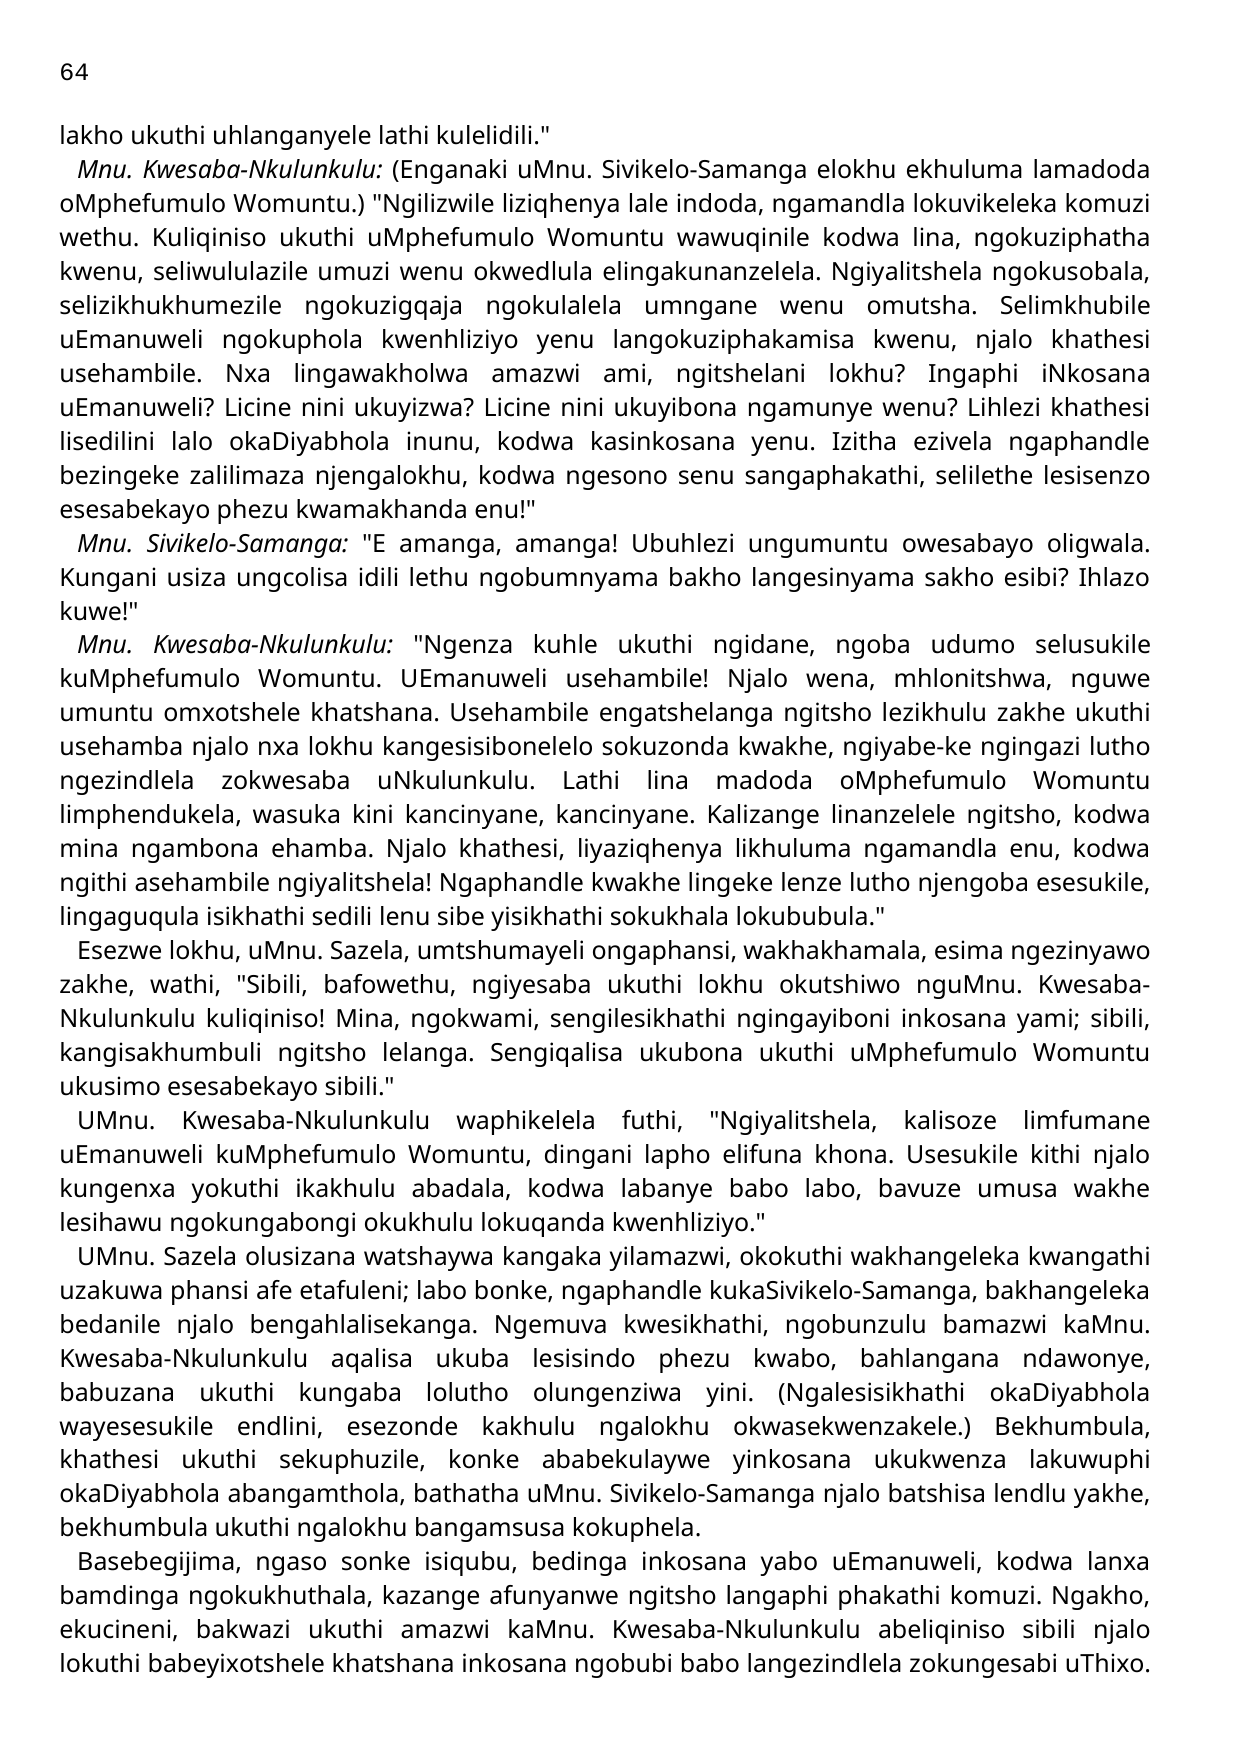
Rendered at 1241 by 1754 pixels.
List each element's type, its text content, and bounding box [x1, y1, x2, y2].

text UMnu. Sazela olusizana watshaywa kangaka yilamazwi, okokuthi wakhangeleka kwangathi uzakuwa phansi afe etafuleni; labo bonke, ngaphandle kukaSivikelo-Samanga, bakhangeleka bedanile njalo bengahlalisekanga. Ngemuva kwesikhathi, ngobunzulu bamazwi kaMnu. Kwesaba-Nkulunkulu aqalisa ukuba lesisindo phezu kwabo, bahlangana ndawonye, babuzana ukuthi kungaba lolutho olungenziwa yini. (Ngalesisikhathi okaDiyabhola wayesesukile endlini, esezonde kakhulu ngalokhu okwasekwenzakele.) Bekhumbula, khathesi ukuthi sekuphuzile, konke ababekulaywe yinkosana ukukwenza lakuwuphi okaDiyabhola abangamthola, bathatha uMnu. Sivikelo-Samanga njalo batshisa lendlu yakhe, bekhumbula ukuthi ngalokhu bangamsusa kokuphela. [59, 1239, 1152, 1544]
text UMnu. Kwesaba-Nkulunkulu waphikelela futhi, "Ngiyalitshela, kalisoze limfumane uEmanuweli kuMphefumulo Womuntu, dingani lapho elifuna khona. Usesukile kithi njalo kungenxa yokuthi ikakhulu abadala, kodwa labanye babo labo, bavuze umusa wakhe lesihawu ngokungabongi okukhulu lokuqanda kwenhliziyo." [59, 1103, 1152, 1239]
text Esezwe lokhu, uMnu. Sazela, umtshumayeli ongaphansi, wakhakhamala, esima ngezinyawo zakhe, wathi, "Sibili, bafowethu, ngiyesaba ukuthi lokhu okutshiwo nguMnu. Kwesaba-Nkulunkulu kuliqiniso! Mina, ngokwami, sengilesikhathi ngingayiboni inkosana yami; sibili, kangisakhumbuli ngitsho lelanga. Sengiqalisa ukubona ukuthi uMphefumulo Womuntu ukusimo esesabekayo sibili." [59, 933, 1152, 1103]
text Basebegijima, ngaso sonke isiqubu, bedinga inkosana yabo uEmanuweli, kodwa lanxa bamdinga ngokukhuthala, kazange afunyanwe ngitsho langaphi phakathi komuzi. Ngakho, ekucineni, bakwazi ukuthi amazwi kaMnu. Kwesaba-Nkulunkulu abeliqiniso sibili njalo lokuthi babeyixotshele khatshana inkosana ngobubi babo langezindlela zokungesabi uThixo. [59, 1544, 1152, 1680]
text lakho ukuthi uhlanganyele lathi kulelidili." [59, 118, 1152, 152]
text Mnu. Kwesaba-Nkulunkulu: "Ngenza kuhle ukuthi ngidane, ngoba udumo selusukile kuMphefumulo Womuntu. UEmanuweli usehambile! Njalo wena, mhlonitshwa, nguwe umuntu omxotshele khatshana. Usehambile engatshelanga ngitsho lezikhulu zakhe ukuthi usehamba njalo nxa lokhu kangesisibonelelo sokuzonda kwakhe, ngiyabe-ke ngingazi lutho ngezindlela zokwesaba uNkulunkulu. Lathi lina madoda oMphefumulo Womuntu limphendukela, wasuka kini kancinyane, kancinyane. Kalizange linanzelele ngitsho, kodwa mina ngambona ehamba. Njalo khathesi, liyaziqhenya likhuluma ngamandla enu, kodwa ngithi asehambile ngiyalitshela! Ngaphandle kwakhe lingeke lenze lutho njengoba esesukile, lingaguqula isikhathi sedili lenu sibe yisikhathi sokukhala lokububula." [59, 627, 1152, 933]
text Mnu. Kwesaba-Nkulunkulu: (Enganaki uMnu. Sivikelo-Samanga elokhu ekhuluma lamadoda oMphefumulo Womuntu.) "Ngilizwile liziqhenya lale indoda, ngamandla lokuvikeleka komuzi wethu. Kuliqiniso ukuthi uMphefumulo Womuntu wawuqinile kodwa lina, ngokuziphatha kwenu, seliwululazile umuzi wenu okwedlula elingakunanzelela. Ngiyalitshela ngokusobala, selizikhukhumezile ngokuzigqaja ngokulalela umngane wenu omutsha. Selimkhubile uEmanuweli ngokuphola kwenhliziyo yenu langokuziphakamisa kwenu, njalo khathesi usehambile. Nxa lingawakholwa amazwi ami, ngitshelani lokhu? Ingaphi iNkosana uEmanuweli? Licine nini ukuyizwa? Licine nini ukuyibona ngamunye wenu? Lihlezi khathesi lisedilini lalo okaDiyabhola inunu, kodwa kasinkosana yenu. Izitha ezivela ngaphandle bezingeke zalilimaza njengalokhu, kodwa ngesono senu sangaphakathi, selilethe lesisenzo esesabekayo phezu kwamakhanda enu!" [59, 152, 1152, 526]
text Mnu. Sivikelo-Samanga: "E amanga, amanga! Ubuhlezi ungumuntu owesabayo oligwala. Kungani usiza ungcolisa idili lethu ngobumnyama bakho langesinyama sakho esibi? Ihlazo kuwe!" [59, 526, 1152, 627]
